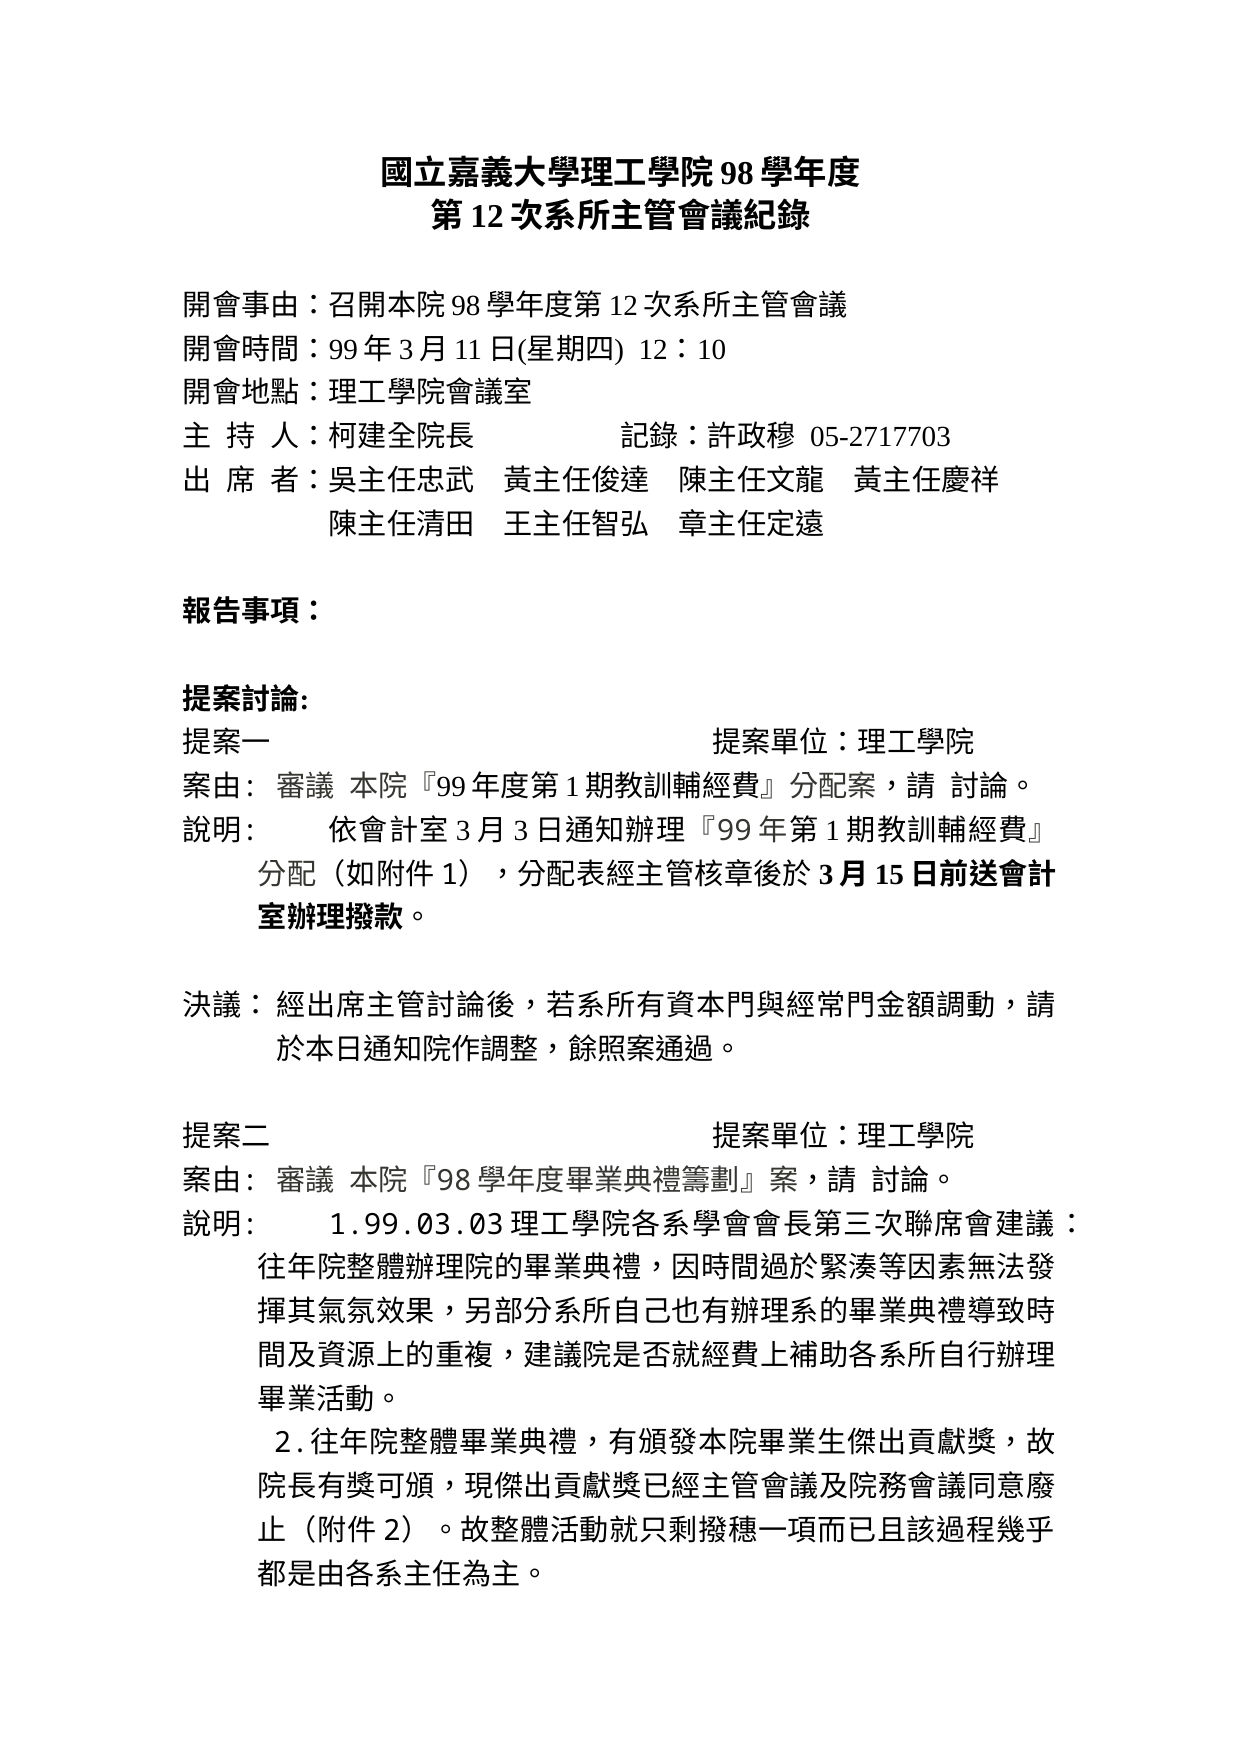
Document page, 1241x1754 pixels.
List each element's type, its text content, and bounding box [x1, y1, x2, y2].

text 陳主任清田 王主任智弘 章主任定遠 [328, 499, 1058, 543]
subtitle 報告事項： [183, 587, 1058, 630]
text 出 席 者：吳主任忠武 黃主任俊達 陳主任文龍 黃主任慶祥 [183, 455, 1058, 499]
subtitle 國立嘉義大學理工學院98學年度 [183, 149, 1058, 193]
text 提案二 提案單位：理工學院 [183, 1112, 1058, 1155]
text 2.往年院整體畢業典禮，有頒發本院畢業生傑出貢獻獎，故院長有獎可頒，現傑出貢獻獎已經主管會議及院務會議同意廢止（附件2）。故整體活動就只剩撥穗一項而已且該過程幾乎都是由各系主任為主。 [183, 1418, 1058, 1593]
text 開會地點：理工學院會議室 [183, 368, 1058, 412]
text 提案討論: [183, 674, 1058, 718]
text 案由: 審議 本院『99年度第1期教訓輔經費』分配案，請 討論。 [183, 762, 1058, 805]
text 說明: 依會計室3月3日通知辦理『99年第1期教訓輔經費』分配（如附件1），分配表經主管核章後於3月15日前送會計室辦理撥款。 [183, 805, 1058, 937]
text 說明: 1.99.03.03理工學院各系學會會長第三次聯席會建議：往年院整體辦理院的畢業典禮，因時間過於緊湊等因素無法發揮其氣氛效果，另部分系所自己也有辦理系的畢業典禮導致時間及資源上的重複，建議院是否就經費上補助各系所自行辦理畢業活動。 [183, 1199, 1058, 1418]
text 決議： 經出席主管討論後，若系所有資本門與經常門金額調動，請於本日通知院作調整，餘照案通過。 [183, 980, 1058, 1068]
text 提案一 提案單位：理工學院 [183, 718, 1058, 762]
subtitle 第12次系所主管會議紀錄 [183, 193, 1058, 237]
text 主 持 人：柯建全院長 記錄：許政穆 05-2717703 [183, 412, 1058, 455]
text 案由: 審議 本院『98學年度畢業典禮籌劃』案，請 討論。 [183, 1155, 1058, 1199]
text 開會事由：召開本院98學年度第12次系所主管會議 [183, 280, 1058, 324]
text 開會時間：99年3月11日(星期四) 12：10 [183, 324, 1058, 368]
